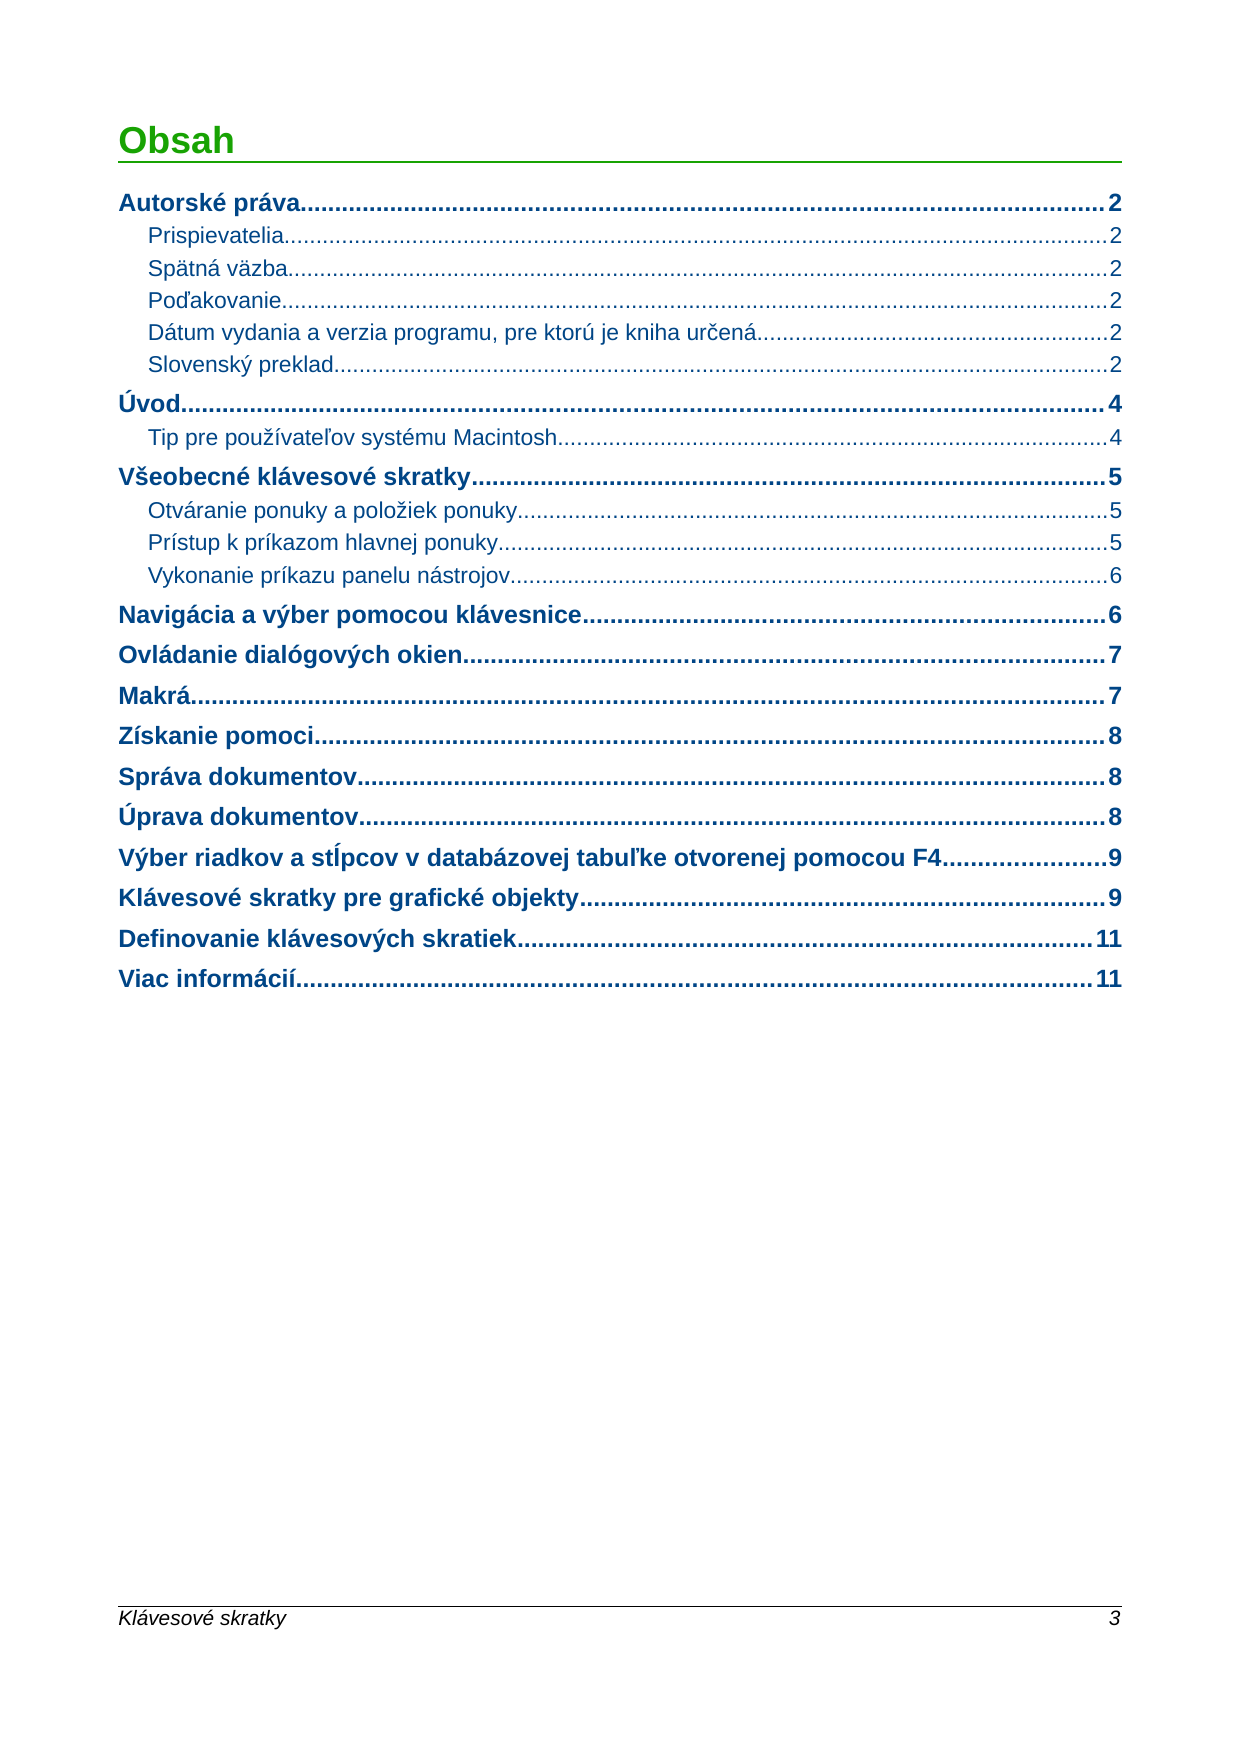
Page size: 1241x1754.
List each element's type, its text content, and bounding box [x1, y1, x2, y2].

text Prístup k príkazom hlavnej ponuky 5 [148, 529, 1122, 556]
text Vykonanie príkazu panelu nástrojov 6 [148, 562, 1122, 588]
text Spätná väzba 2 [148, 254, 1122, 281]
text Poďakovanie 2 [148, 287, 1122, 313]
text Prispievatelia 2 [148, 222, 1122, 248]
text Klávesové skratky pre grafické objekty 9 [118, 883, 1122, 912]
text Makrá 7 [118, 681, 1122, 709]
text Definovanie klávesových skratiek 11 [118, 924, 1122, 953]
text Všeobecné klávesové skratky 5 [118, 462, 1122, 491]
text Obsah [118, 118, 1122, 161]
text Úvod 4 [118, 389, 1122, 418]
text Viac informácií 11 [118, 964, 1122, 993]
text Tip pre používateľov systému Macintosh 4 [148, 424, 1122, 451]
text Ovládanie dialógových okien 7 [118, 640, 1122, 669]
text Správa dokumentov 8 [118, 762, 1122, 791]
text Úprava dokumentov 8 [118, 802, 1122, 831]
text Dátum vydania a verzia programu, pre ktorú je kniha určená 2 [148, 319, 1122, 345]
text Otváranie ponuky a položiek ponuky 5 [148, 497, 1122, 523]
text Výber riadkov a stĺpcov v databázovej tabuľke otvorenej pomocou F4 9 [118, 843, 1122, 872]
text Slovenský preklad 2 [148, 351, 1122, 378]
text Navigácia a výber pomocou klávesnice 6 [118, 600, 1122, 628]
text Získanie pomoci 8 [118, 721, 1122, 750]
text Autorské práva 2 [118, 187, 1122, 216]
